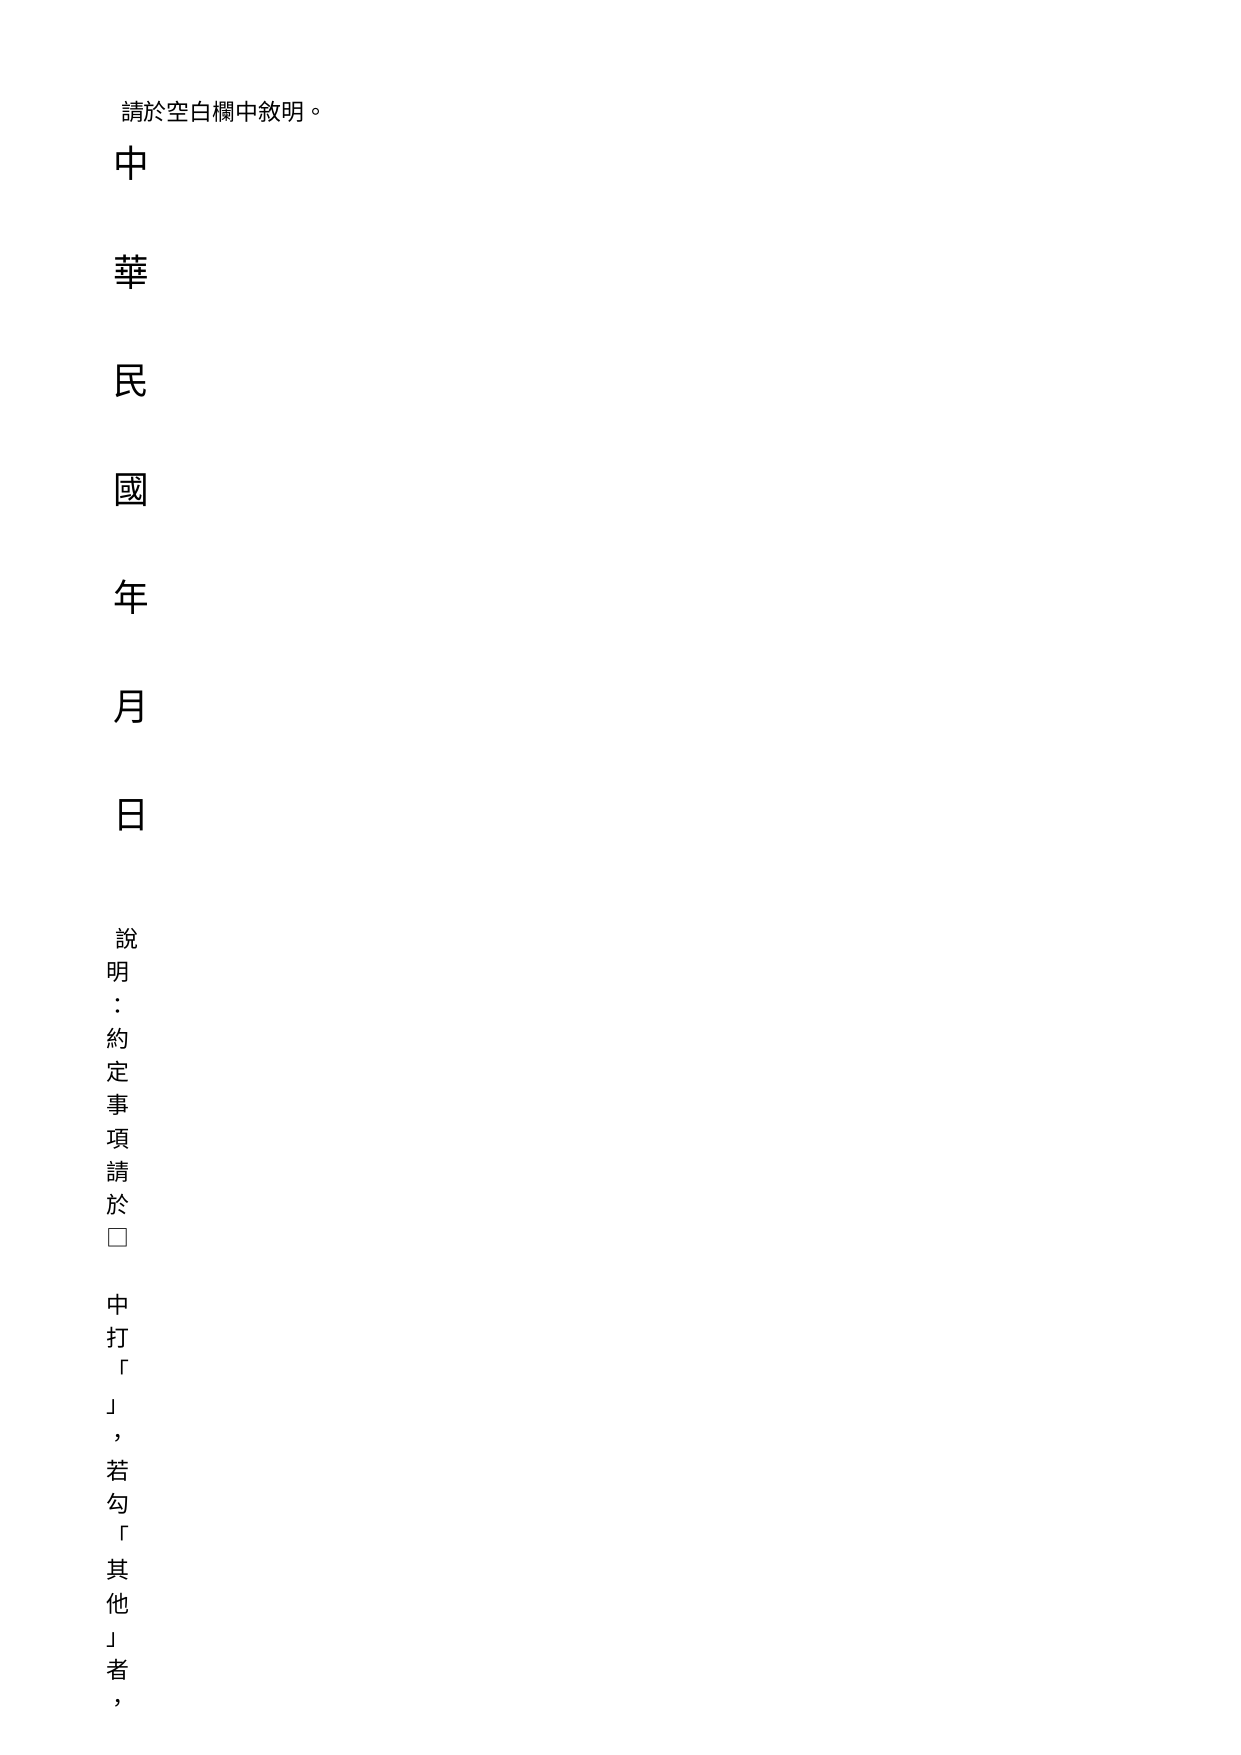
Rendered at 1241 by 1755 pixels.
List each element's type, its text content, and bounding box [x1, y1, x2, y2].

text 說明：約定事項請於□ 中打「」，若勾「其他」者，請於空白欄中敘明。 [106, 921, 116, 1718]
text 中 華 民 國 年 月 日 [113, 94, 118, 894]
text 說明：約定事項請於□ 中打「」，若勾「其他」者，請於空白欄中敘明。 [121, 94, 1124, 127]
